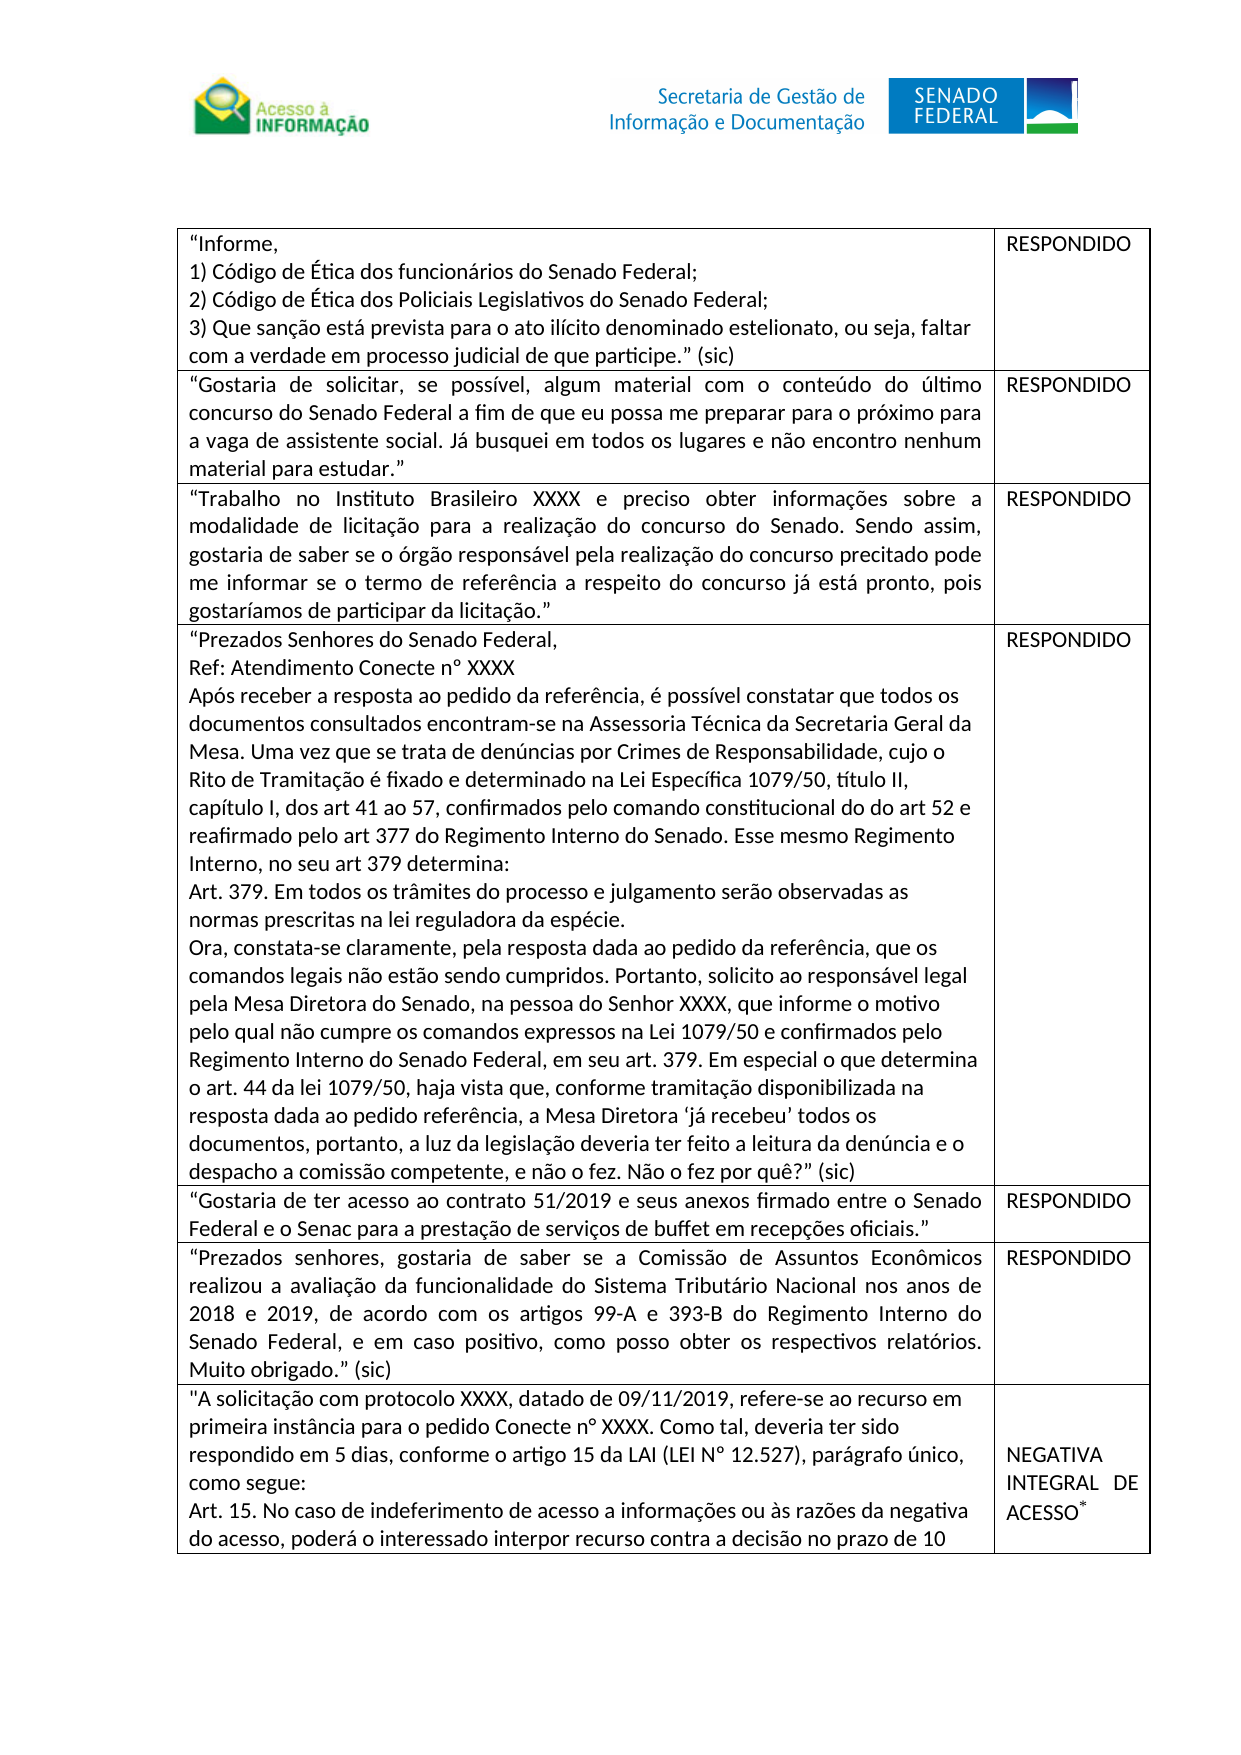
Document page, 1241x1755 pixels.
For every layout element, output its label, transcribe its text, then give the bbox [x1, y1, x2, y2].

table_cell NEGATIVA INTEGRAL DE ACESSO* [995, 1385, 1149, 1553]
table_cell “Informe, 1) Código de Ética dos funcionários do Senado Federal; 2) Código de Ética dos Policiais Legislativos do Senado Federal; 3) Que sanção está prevista para o ato ilícito denominado estelionato, ou seja, faltar com a verdade em processo judicial de que participe.” (sic) [178, 229, 994, 369]
table_cell RESPONDIDO [995, 1243, 1149, 1383]
table_cell “Gostaria de ter acesso ao contrato 51/2019 e seus anexos firmado entre o Senado Federal e o Senac para a prestação de serviços de buffet em recepções oficiais.” [178, 1186, 994, 1242]
table_cell “Gostaria de solicitar, se possível, algum material com o conteúdo do último concurso do Senado Federal a fim de que eu possa me preparar para o próximo para a vaga de assistente social. Já busquei em todos os lugares e não encontro nenhum material para estudar.” [178, 371, 994, 483]
table_cell “Trabalho no Instituto Brasileiro XXXX e preciso obter informações sobre a modalidade de licitação para a realização do concurso do Senado. Sendo assim, gostaria de saber se o órgão responsável pela realização do concurso precitado pode me informar se o termo de referência a respeito do concurso já está pronto, pois gostaríamos de participar da licitação.” [178, 484, 994, 624]
table_cell "A solicitação com protocolo XXXX, datado de 09/11/2019, refere-se ao recurso em primeira instância para o pedido Conecte n° XXXX. Como tal, deveria ter sido respondido em 5 dias, conforme o artigo 15 da LAI (LEI Nº 12.527), parágrafo único, como segue: Art. 15. No caso de indeferimento de acesso a informações ou às razões da negativa do acesso, poderá o interessado interpor recurso contra a decisão no prazo de 10 [178, 1385, 994, 1553]
table_cell RESPONDIDO [995, 484, 1149, 624]
table_cell “Prezados senhores, gostaria de saber se a Comissão de Assuntos Econômicos realizou a avaliação da funcionalidade do Sistema Tributário Nacional nos anos de 2018 e 2019, de acordo com os artigos 99-A e 393-B do Regimento Interno do Senado Federal, e em caso positivo, como posso obter os respectivos relatórios. Muito obrigado.” (sic) [178, 1243, 994, 1383]
table_cell RESPONDIDO [995, 229, 1149, 369]
table_cell “Prezados Senhores do Senado Federal, Ref: Atendimento Conecte nº XXXX Após receber a resposta ao pedido da referência, é possível constatar que todos os documentos consultados encontram-se na Assessoria Técnica da Secretaria Geral da Mesa. Uma vez que se trata de denúncias por Crimes de Responsabilidade, cujo o Rito de Tramitação é fixado e determinado na Lei Específica 1079/50, título II, capítulo I, dos art 41 ao 57, confirmados pelo comando constitucional do do art 52 e reafirmado pelo art 377 do Regimento Interno do Senado. Esse mesmo Regimento Interno, no seu art 379 determina: Art. 379. Em todos os trâmites do processo e julgamento serão observadas as normas prescritas na lei reguladora da espécie. Ora, constata-se claramente, pela resposta dada ao pedido da referência, que os comandos legais não estão sendo cumpridos. Portanto, solicito ao responsável legal pela Mesa Diretora do Senado, na pessoa do Senhor XXXX, que informe o motivo pelo qual não cumpre os comandos expressos na Lei 1079/50 e confirmados pelo Regimento Interno do Senado Federal, em seu art. 379. Em especial o que determina o art. 44 da lei 1079/50, haja vista que, conforme tramitação disponibilizada na resposta dada ao pedido referência, a Mesa Diretora ‘já recebeu’ todos os documentos, portanto, a luz da legislação deveria ter feito a leitura da denúncia e o despacho a comissão competente, e não o fez. Não o fez por quê?” (sic) [178, 625, 994, 1185]
table_cell RESPONDIDO [995, 625, 1149, 1185]
table_cell RESPONDIDO [995, 1186, 1149, 1242]
table_cell RESPONDIDO [995, 371, 1149, 483]
